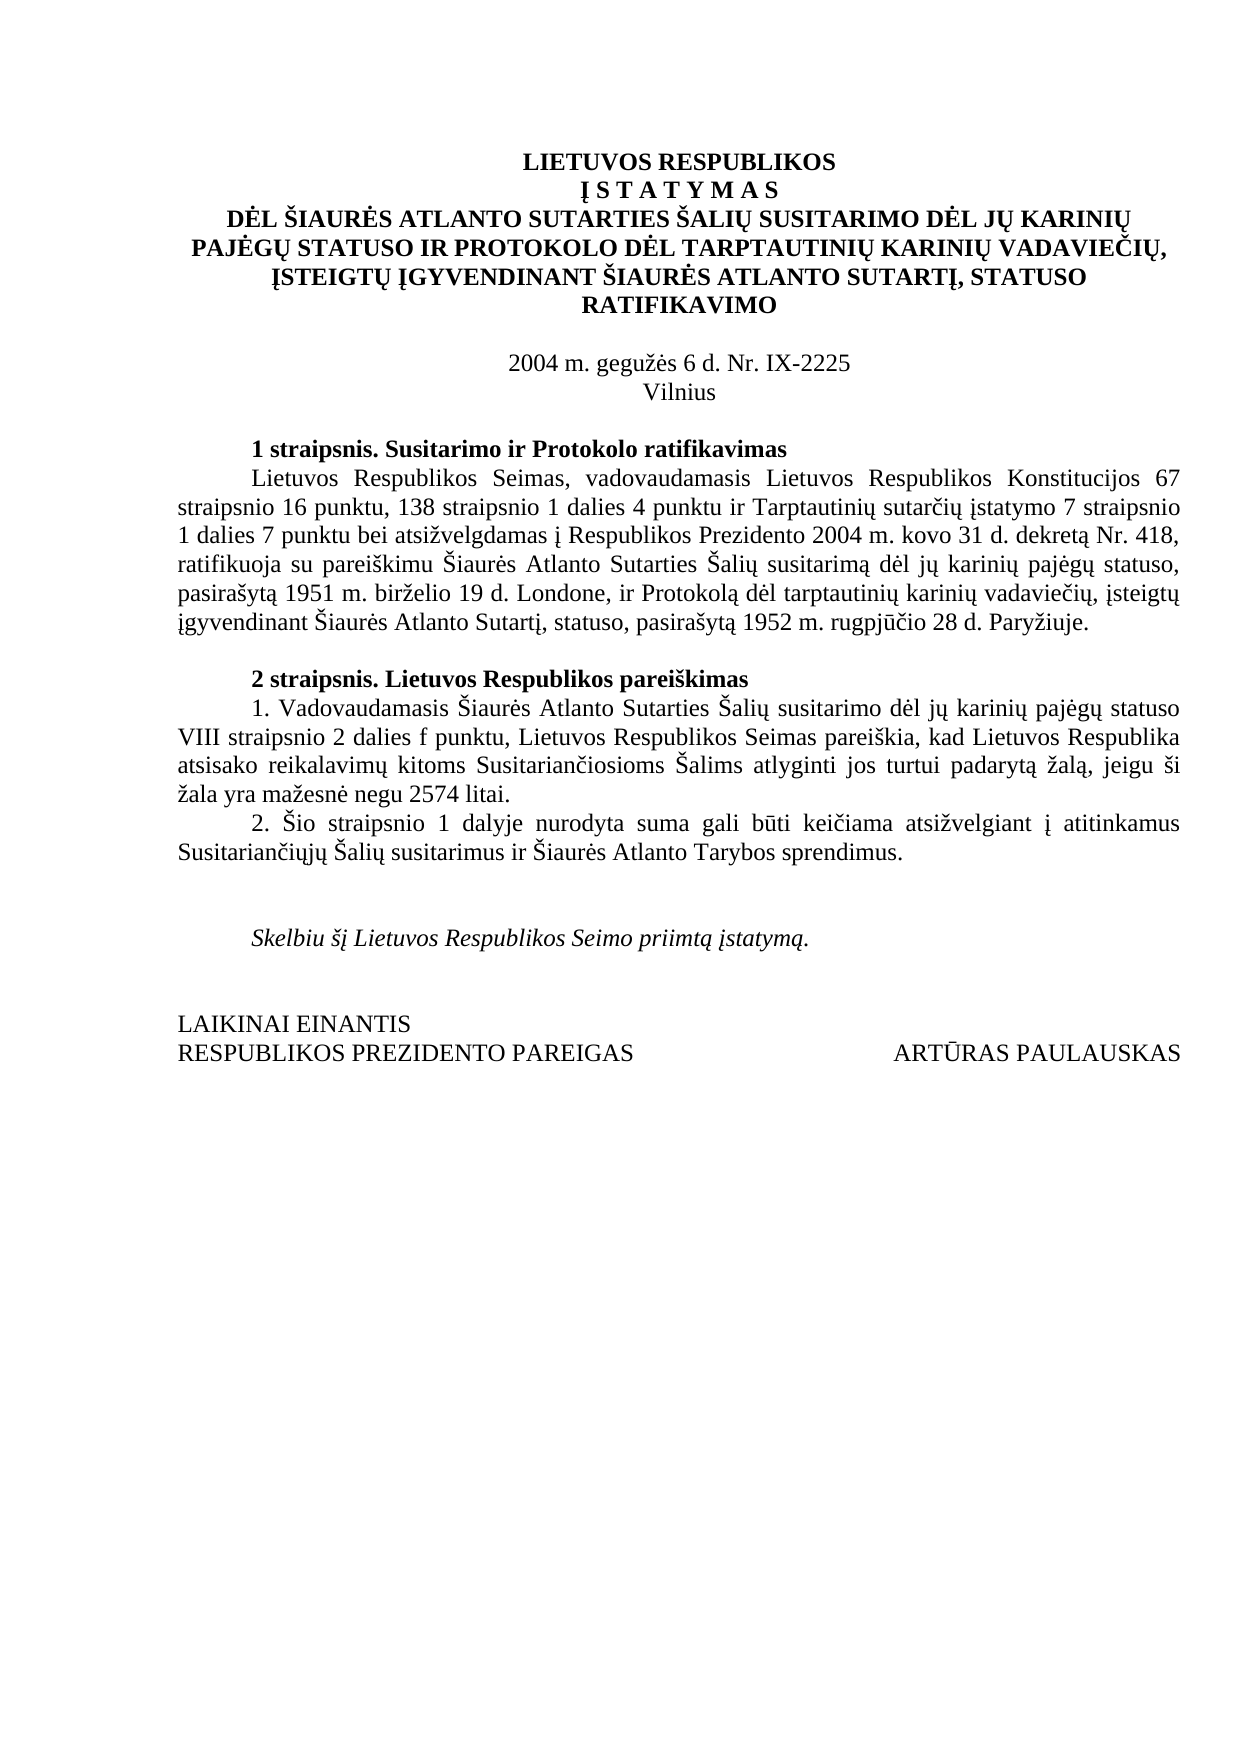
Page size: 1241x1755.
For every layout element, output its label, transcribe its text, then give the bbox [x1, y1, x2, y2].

text 1 straipsnis. Susitarimo ir Protokolo ratifikavimas [177, 434, 1181, 463]
text LAIKINAI EINANTIS [177, 1009, 1181, 1038]
text Vilnius [177, 377, 1181, 406]
text RESPUBLIKOS PREZIDENTO PAREIGAS ARTŪRAS PAULAUSKAS [177, 1038, 1181, 1067]
text 2. Šio straipsnio 1 dalyje nurodyta suma gali būti keičiama atsižvelgiant į atitinkamus Susitariančiųjų Šalių susitarimus ir Šiaurės Atlanto Tarybos sprendimus. [177, 808, 1181, 866]
text LIETUVOS RESPUBLIKOS [177, 147, 1181, 176]
text DĖL ŠIAURĖS ATLANTO SUTARTIES ŠALIŲ SUSITARIMO DĖL JŲ KARINIŲ PAJĖGŲ STATUSO IR PROTOKOLO DĖL TARPTAUTINIŲ KARINIŲ VADAVIEČIŲ, ĮSTEIGTŲ ĮGYVENDINANT ŠIAURĖS ATLANTO SUTARTĮ, STATUSO RATIFIKAVIMO [177, 204, 1181, 319]
text Į S T A T Y M A S [177, 176, 1181, 204]
text 2 straipsnis. Lietuvos Respublikos pareiškimas [177, 664, 1181, 693]
text 1. Vadovaudamasis Šiaurės Atlanto Sutarties Šalių susitarimo dėl jų karinių pajėgų statuso VIII straipsnio 2 dalies f punktu, Lietuvos Respublikos Seimas pareiškia, kad Lietuvos Respublika atsisako reikalavimų kitoms Susitariančiosioms Šalims atlyginti jos turtui padarytą žalą, jeigu ši žala yra mažesnė negu 2574 litai. [177, 693, 1181, 808]
text Skelbiu šį Lietuvos Respublikos Seimo priimtą įstatymą. [177, 923, 1181, 952]
text 2004 m. gegužės 6 d. Nr. IX-2225 [177, 348, 1181, 377]
text Lietuvos Respublikos Seimas, vadovaudamasis Lietuvos Respublikos Konstitucijos 67 straipsnio 16 punktu, 138 straipsnio 1 dalies 4 punktu ir Tarptautinių sutarčių įstatymo 7 straipsnio 1 dalies 7 punktu bei atsižvelgdamas į Respublikos Prezidento 2004 m. kovo 31 d. dekretą Nr. 418, ratifikuoja su pareiškimu Šiaurės Atlanto Sutarties Šalių susitarimą dėl jų karinių pajėgų statuso, pasirašytą 1951 m. birželio 19 d. Londone, ir Protokolą dėl tarptautinių karinių vadaviečių, įsteigtų įgyvendinant Šiaurės Atlanto Sutartį, statuso, pasirašytą 1952 m. rugpjūčio 28 d. Paryžiuje. [177, 463, 1181, 636]
